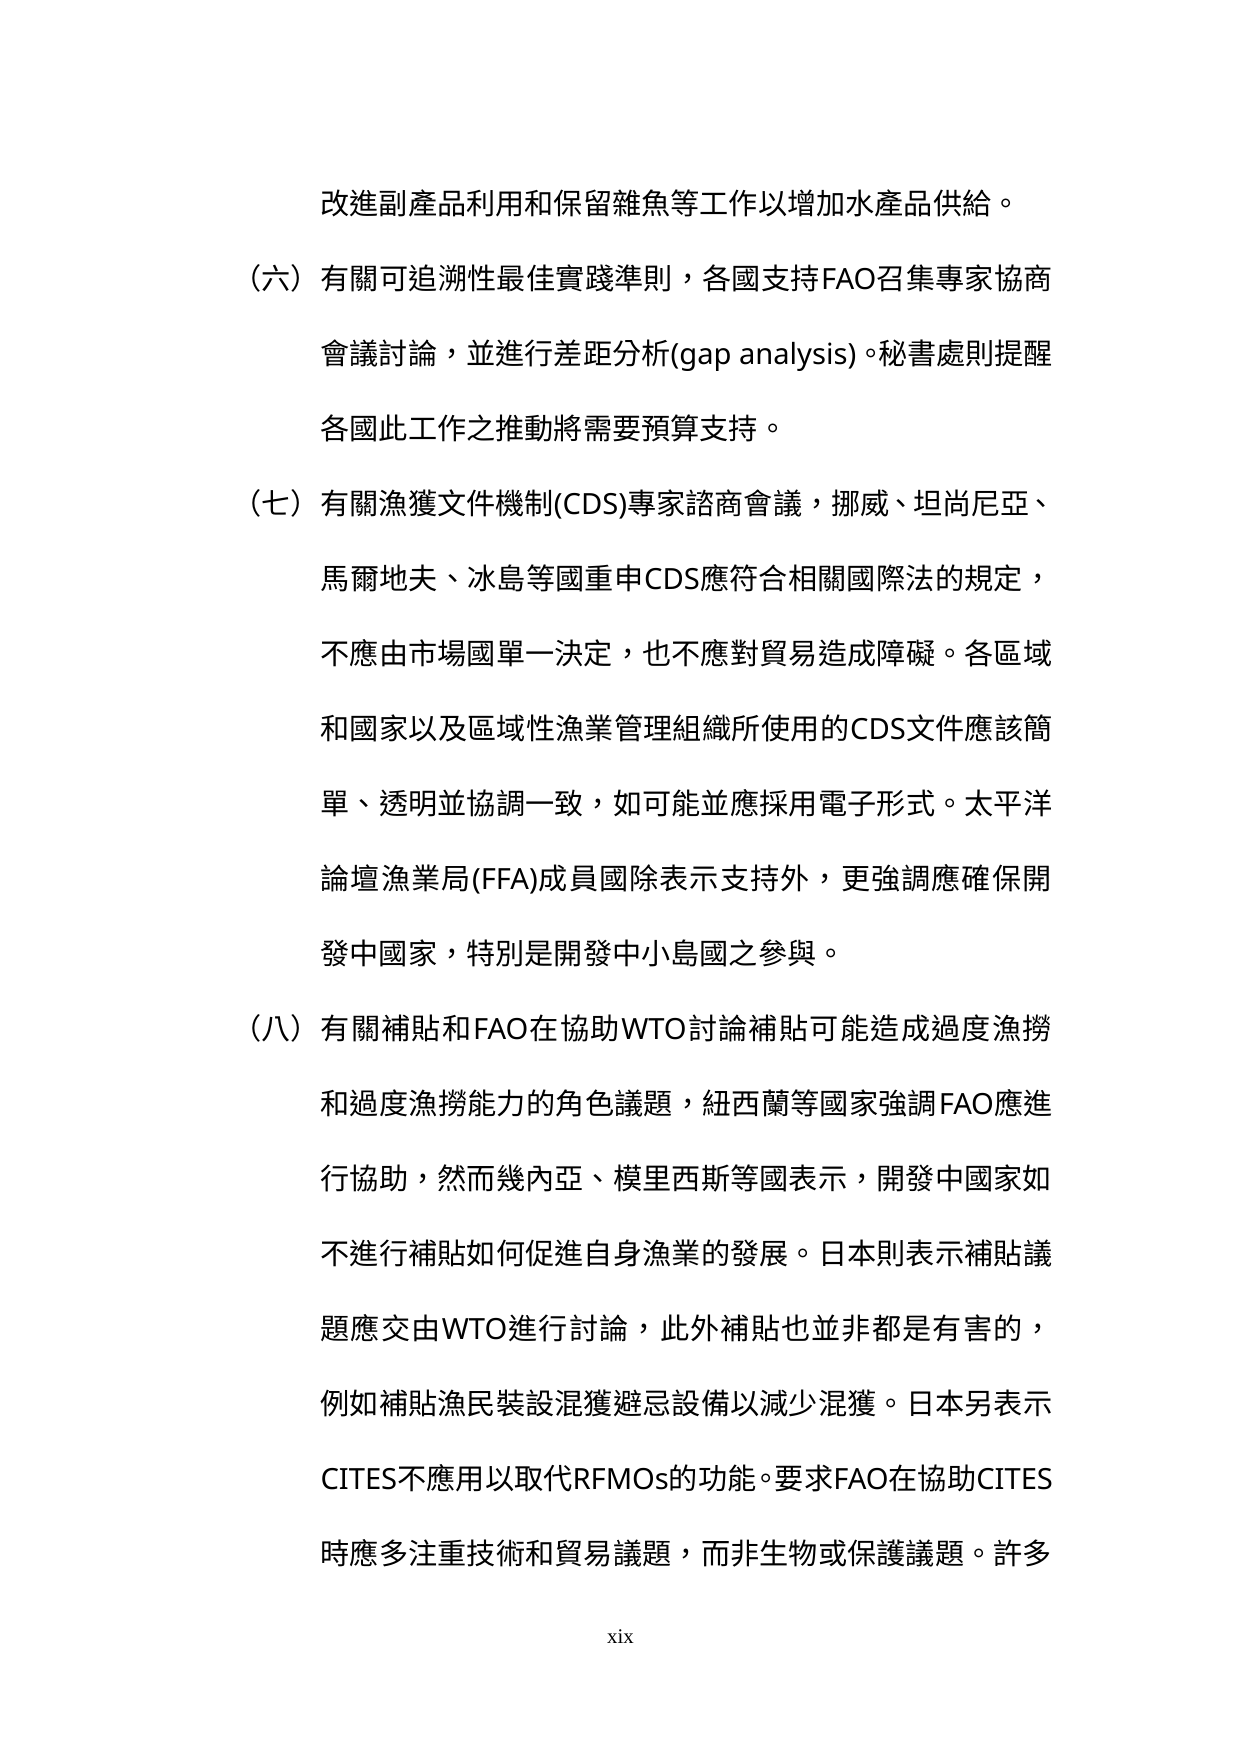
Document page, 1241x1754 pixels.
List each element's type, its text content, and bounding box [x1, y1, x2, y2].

list 有關可追溯性最佳實踐準則，各國支持FAO召集專家協商會議討論，並進行差距分析(gap analysis)。秘書處則提醒各國此工作之推動將需要預算支持。 [232, 239, 1053, 464]
list 有關漁獲文件機制(CDS)專家諮商會議，挪威、坦尚尼亞、馬爾地夫、冰島等國重申CDS應符合相關國際法的規定，不應由市場國單一決定，也不應對貿易造成障礙。各區域和國家以及區域性漁業管理組織所使用的CDS文件應該簡單、透明並協調一致，如可能並應採用電子形式。太平洋論壇漁業局(FFA)成員國除表示支持外，更強調應確保開發中國家，特別是開發中小島國之參與。 [232, 464, 1053, 989]
list 各國也支持對魚粉和魚油替代物的研究、減少漁獲後損失，改進副產品利用和保留雜魚等工作以增加水產品供給。 [232, 164, 1053, 239]
list 有關補貼和FAO在協助WTO討論補貼可能造成過度漁撈和過度漁撈能力的角色議題，紐西蘭等國家強調FAO應進行協助，然而幾內亞、模里西斯等國表示，開發中國家如不進行補貼如何促進自身漁業的發展。日本則表示補貼議題應交由WTO進行討論，此外補貼也並非都是有害的，例如補貼漁民裝設混獲避忌設備以減少混獲。日本另表示CITES不應用以取代RFMOs的功能。要求FAO在協助CITES時應多注重技術和貿易議題，而非生物或保護議題。許多 [232, 989, 1053, 1589]
